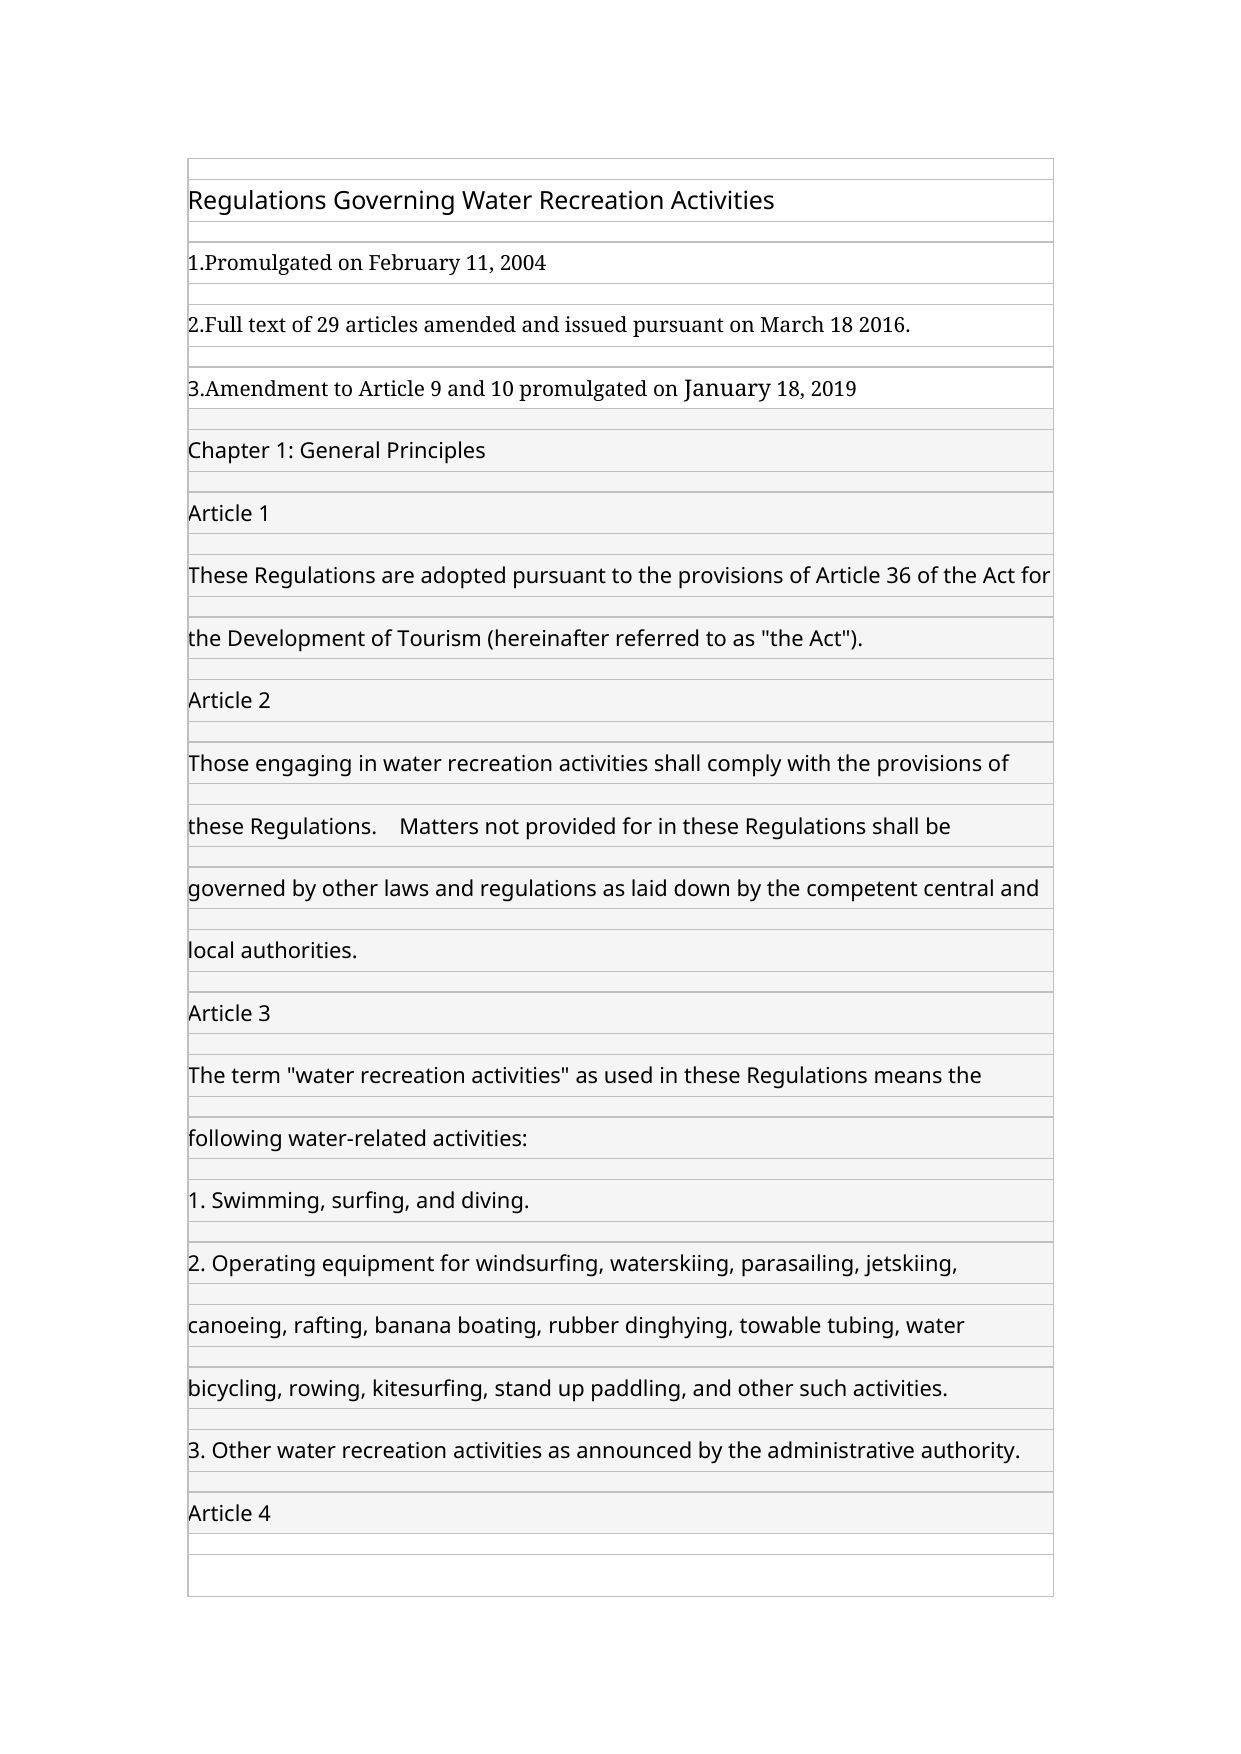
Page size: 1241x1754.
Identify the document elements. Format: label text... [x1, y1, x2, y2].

text [189, 284, 1053, 304]
text [189, 1472, 1053, 1491]
text [189, 597, 1053, 616]
text [189, 472, 1053, 491]
subtitle [189, 409, 1053, 429]
text [189, 1159, 1053, 1179]
text local authorities. [189, 930, 1053, 971]
text [189, 659, 1053, 679]
text Article 2 [189, 680, 1053, 721]
text 3.Amendment to Article 9 and 10 promulgated on January 18, 2019 [189, 368, 1053, 408]
subtitle Chapter 1: General Principles [189, 430, 1053, 471]
text 1.Promulgated on February 11, 2004 [189, 243, 1053, 283]
text Article 4 [189, 1493, 1053, 1533]
text [189, 972, 1053, 991]
text following water-related activities: [189, 1118, 1053, 1158]
text 1. Swimming, surfing, and diving. [189, 1180, 1053, 1221]
text [189, 1097, 1053, 1116]
text Article 1 [189, 493, 1053, 533]
text The term "water recreation activities" as used in these Regulations means the [189, 1055, 1053, 1096]
text these Regulations. Matters not provided for in these Regulations shall be [189, 805, 1053, 846]
text [189, 722, 1053, 741]
text [189, 1284, 1053, 1304]
text the Development of Tourism (hereinafter referred to as "the Act"). [189, 618, 1053, 658]
text Regulations Governing Water Recreation Activities [189, 180, 1053, 221]
text 2.Full text of 29 articles amended and issued pursuant on March 18 2016. [189, 305, 1053, 346]
text Article 3 [189, 993, 1053, 1033]
text [189, 159, 1053, 179]
text [189, 1409, 1053, 1429]
text [189, 222, 1053, 241]
text governed by other laws and regulations as laid down by the competent central and [189, 868, 1053, 908]
text [189, 1347, 1053, 1366]
text canoeing, rafting, banana boating, rubber dinghying, towable tubing, water [189, 1305, 1053, 1346]
text [189, 1034, 1053, 1054]
text 3. Other water recreation activities as announced by the administrative authority. [189, 1430, 1053, 1471]
text Those engaging in water recreation activities shall comply with the provisions of [189, 743, 1053, 783]
text bicycling, rowing, kitesurfing, stand up paddling, and other such activities. [189, 1368, 1053, 1408]
text [189, 909, 1053, 929]
text [189, 534, 1053, 554]
text [189, 847, 1053, 866]
text 2. Operating equipment for windsurfing, waterskiing, parasailing, jetskiing, [189, 1243, 1053, 1283]
text [189, 1222, 1053, 1241]
text These Regulations are adopted pursuant to the provisions of Article 36 of the Act for [189, 555, 1053, 596]
text [189, 784, 1053, 804]
text [189, 347, 1053, 366]
